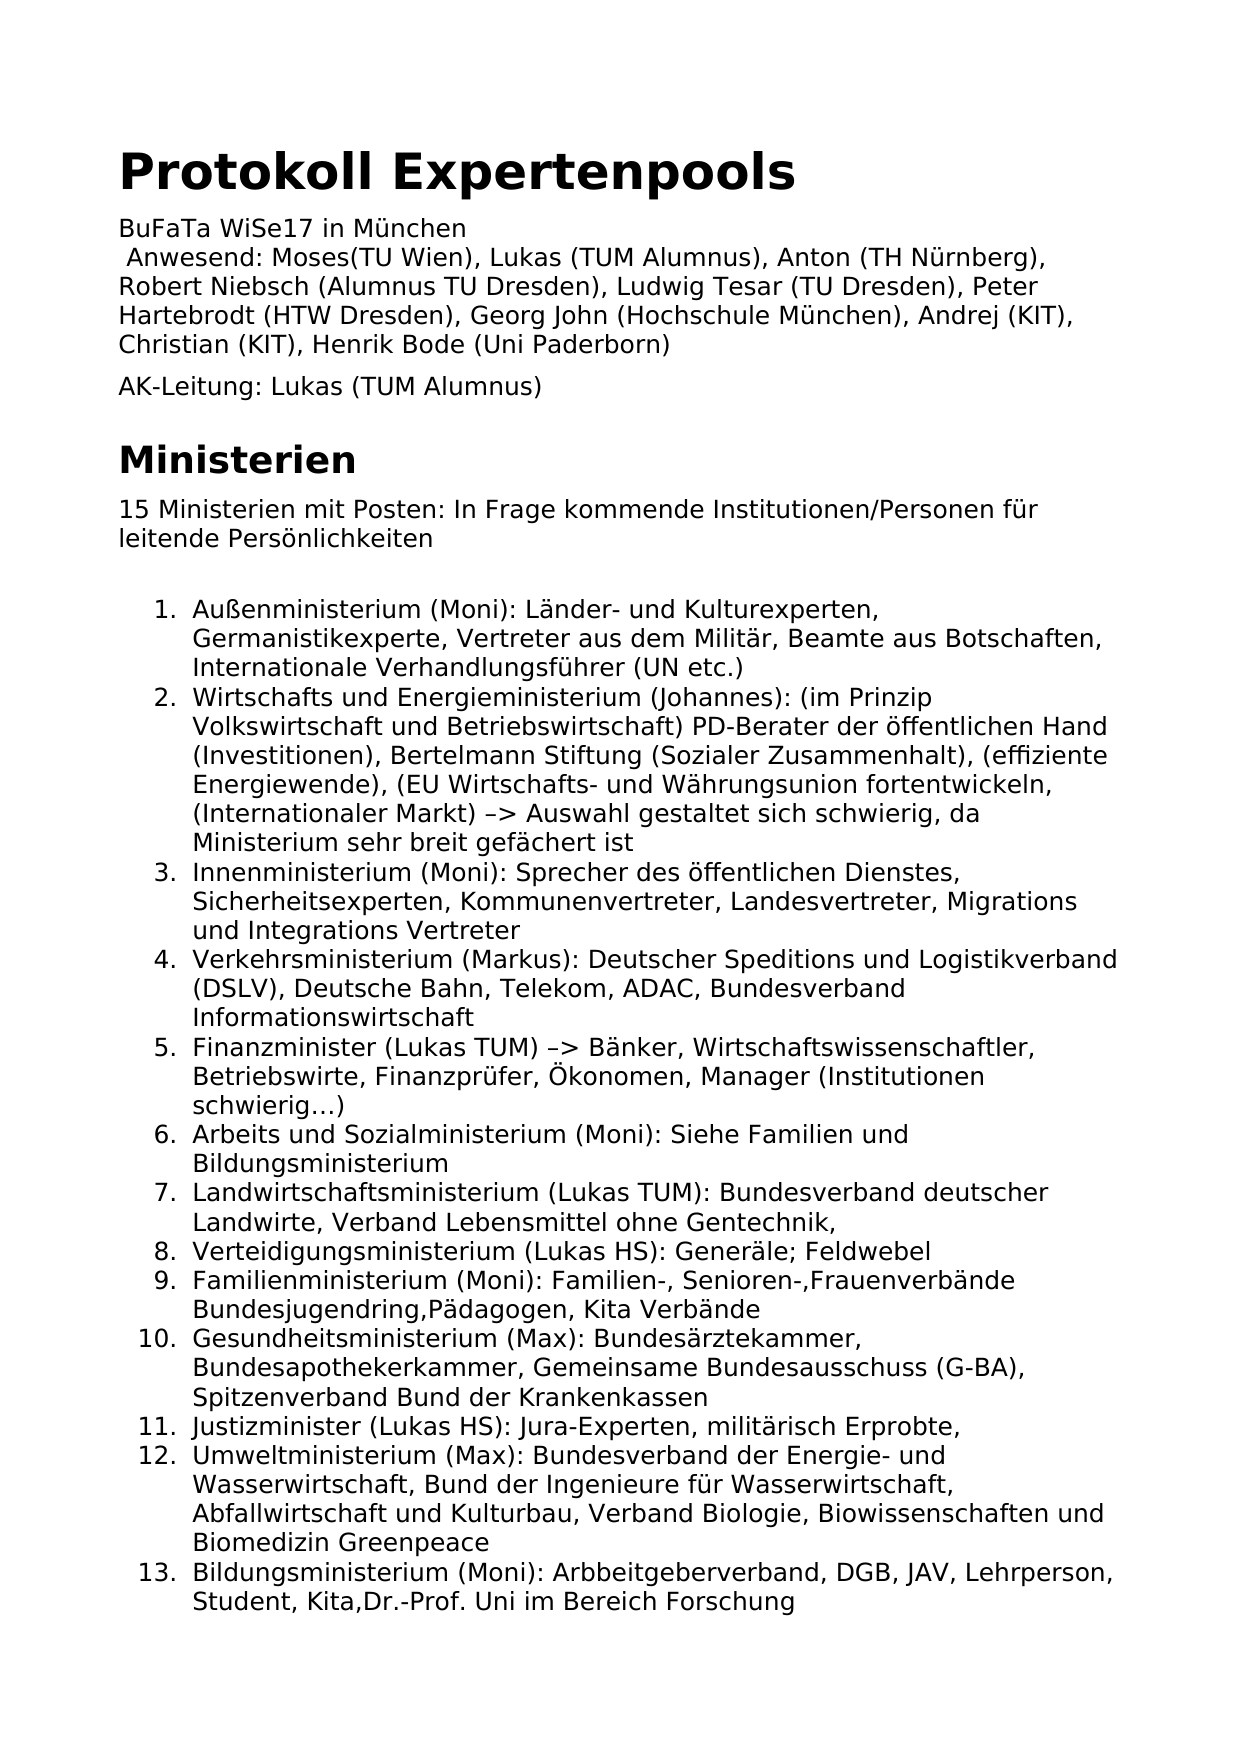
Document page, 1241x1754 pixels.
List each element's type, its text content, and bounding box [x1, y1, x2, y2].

subtitle Ministerien [118, 439, 1122, 482]
list Verkehrsministerium (Markus): Deutscher Speditions und Logistikverband (DSLV), Deutsche Bahn, Telekom, ADAC, Bundesverband Informationswirtschaft [177, 945, 1122, 1033]
list Familienministerium (Moni): Familien-, Senioren-,Frauenverbände Bundesjugendring,Pädagogen, Kita Verbände [177, 1266, 1122, 1324]
list Arbeits und Sozialministerium (Moni): Siehe Familien und Bildungsministerium [177, 1120, 1122, 1179]
list Bildungsministerium (Moni): Arbbeitgeberverband, DGB, JAV, Lehrperson, Student, Kita,Dr.-Prof. Uni im Bereich Forschung [177, 1558, 1122, 1616]
list Verteidigungsministerium (Lukas HS): Generäle; Feldwebel [177, 1237, 1122, 1266]
list Finanzminister (Lukas TUM) –> Bänker, Wirtschaftswissenschaftler, Betriebswirte, Finanzprüfer, Ökonomen, Manager (Institutionen schwierig…) [177, 1033, 1122, 1120]
text 15 Ministerien mit Posten: In Frage kommende Institutionen/Personen für leitende Persönlichkeiten [118, 495, 1122, 553]
list Umweltministerium (Max): Bundesverband der Energie- und Wasserwirtschaft, Bund der Ingenieure für Wasserwirtschaft, Abfallwirtschaft und Kulturbau, Verband Biologie, Biowissenschaften und Biomedizin Greenpeace [177, 1441, 1122, 1558]
list Innenministerium (Moni): Sprecher des öffentlichen Dienstes, Sicherheitsexperten, Kommunenvertreter, Landesvertreter, Migrations und Integrations Vertreter [177, 858, 1122, 945]
list Wirtschafts und Energieministerium (Johannes): (im Prinzip Volkswirtschaft und Betriebswirtschaft) PD-Berater der öffentlichen Hand (Investitionen), Bertelmann Stiftung (Sozialer Zusammenhalt), (effiziente Energiewende), (EU Wirtschafts- und Währungsunion fortentwickeln, (Internationaler Markt) –> Auswahl gestaltet sich schwierig, da Ministerium sehr breit gefächert ist [177, 683, 1122, 858]
list Gesundheitsministerium (Max): Bundesärztekammer, Bundesapothekerkammer, Gemeinsame Bundesausschuss (G-BA), Spitzenverband Bund der Krankenkassen [177, 1324, 1122, 1412]
list Landwirtschaftsministerium (Lukas TUM): Bundesverband deutscher Landwirte, Verband Lebensmittel ohne Gentechnik, [177, 1179, 1122, 1237]
list Außenministerium (Moni): Länder- und Kulturexperten, Germanistikexperte, Vertreter aus dem Militär, Beamte aus Botschaften, Internationale Verhandlungsführer (UN etc.) [177, 595, 1122, 683]
text AK-Leitung: Lukas (TUM Alumnus) [118, 372, 1122, 401]
list Justizminister (Lukas HS): Jura-Experten, militärisch Erprobte, [177, 1412, 1122, 1441]
text BuFaTa WiSe17 in München Anwesend: Moses(TU Wien), Lukas (TUM Alumnus), Anton (TH Nürnberg), Robert Niebsch (Alumnus TU Dresden), Ludwig Tesar (TU Dresden), Peter Hartebrodt (HTW Dresden), Georg John (Hochschule München), Andrej (KIT), Christian (KIT), Henrik Bode (Uni Paderborn) [118, 214, 1122, 360]
subtitle Protokoll Expertenpools [118, 143, 1122, 201]
